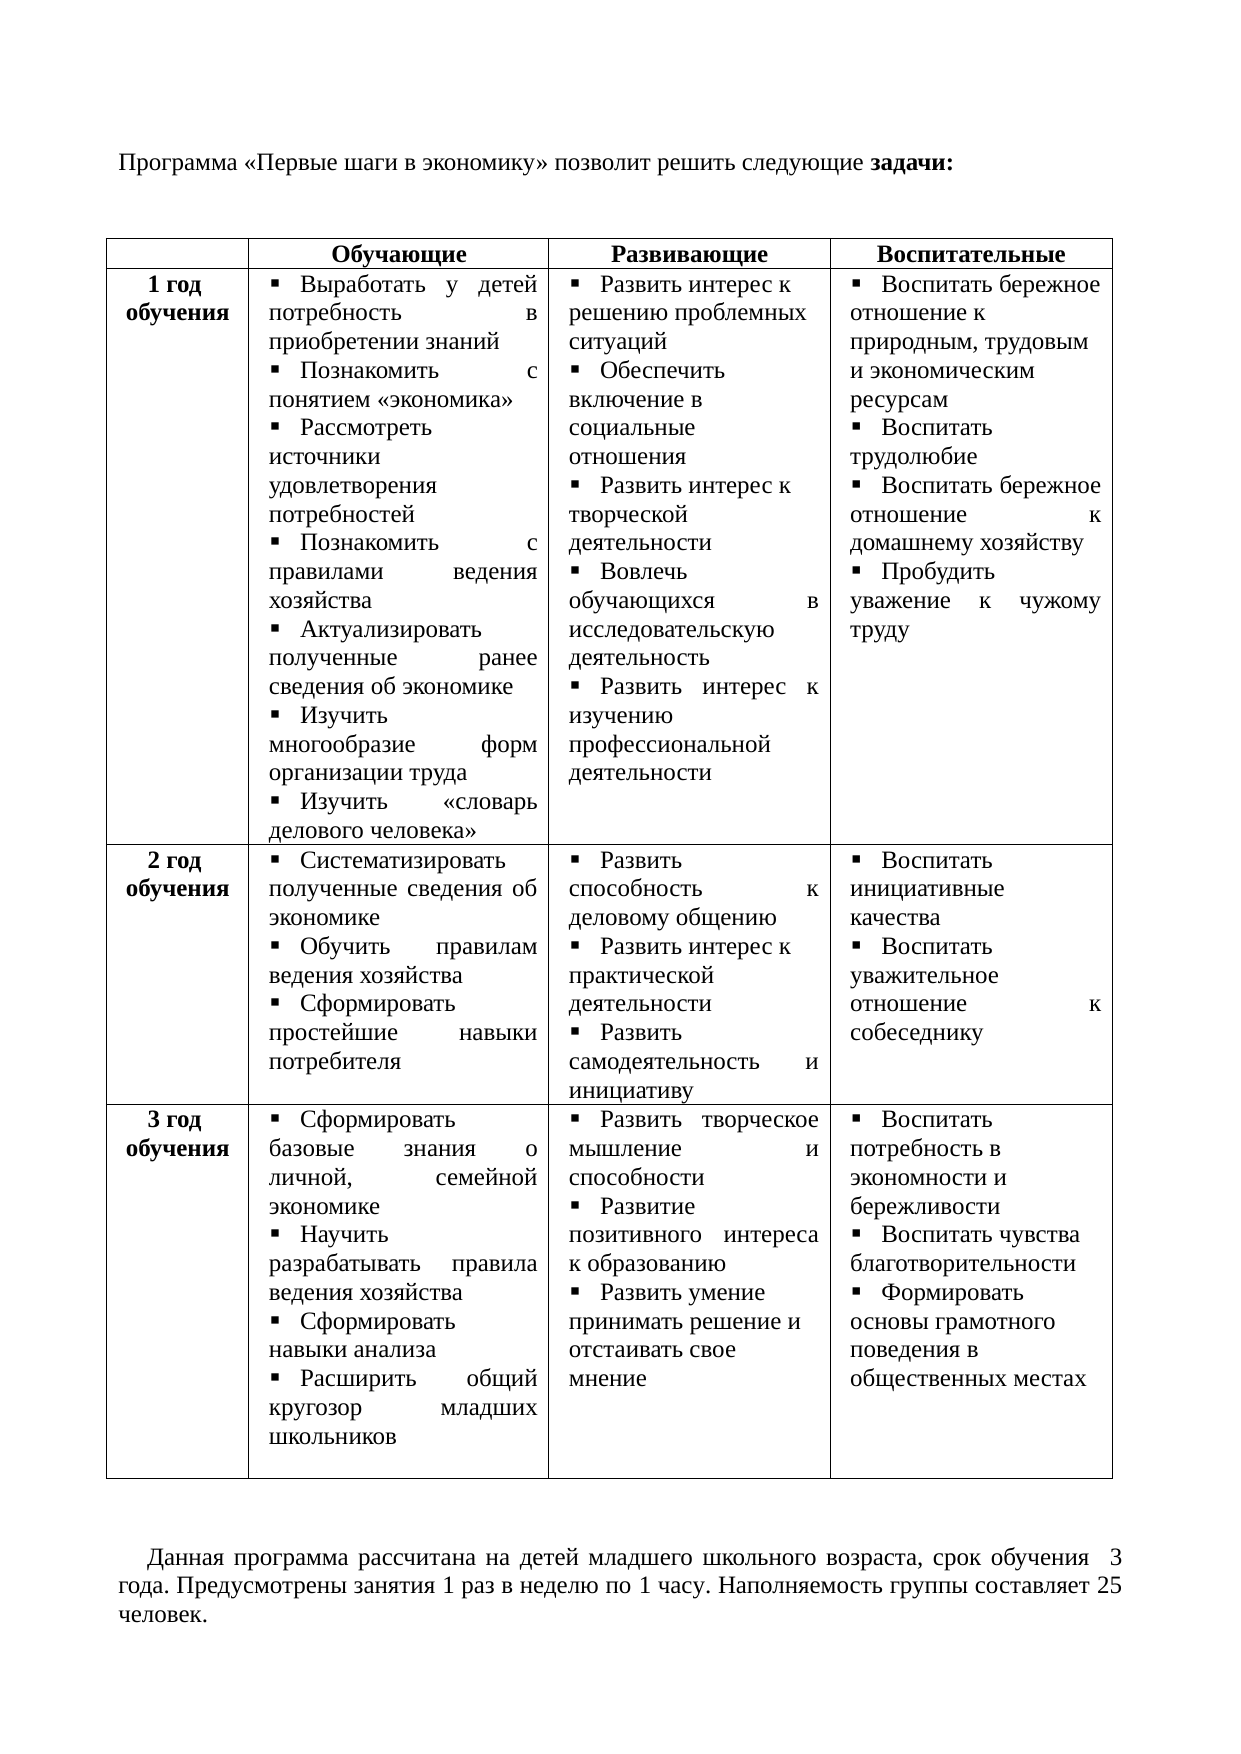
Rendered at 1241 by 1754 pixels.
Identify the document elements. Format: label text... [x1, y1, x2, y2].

table_header [107, 239, 248, 268]
table_cell Воспитать потребность в экономности и бережливости Воспитать чувства благотворительности Формировать основы грамотного поведения в общественных местах [831, 1105, 1112, 1478]
text Программа «Первые шаги в экономику» позволит решить следующие задачи: [118, 147, 1122, 176]
table_cell 1 год обучения [107, 269, 248, 844]
table_cell Систематизировать полученные сведения об экономике Обучить правилам ведения хозяйства Сформировать простейшие навыки потребителя [249, 845, 548, 1103]
table_header Обучающие [249, 239, 548, 268]
table_cell 2 год обучения [107, 845, 248, 1103]
table_header Воспитательные [831, 239, 1112, 268]
table_cell Развить творческое мышление и способности Развитие позитивного интереса к образованию Развить умение принимать решение и отстаивать свое мнение [549, 1105, 830, 1478]
table_cell 3 год обучения [107, 1105, 248, 1478]
table_cell Воспитать инициативные качества Воспитать уважительное отношение к собеседнику [831, 845, 1112, 1103]
table_cell Сформировать базовые знания о личной, семейной экономике Научить разрабатывать правила ведения хозяйства Сформировать навыки анализа Расширить общий кругозор младших школьников [249, 1105, 548, 1478]
table_cell Развить способность к деловому общению Развить интерес к практической деятельности Развить самодеятельность и инициативу [549, 845, 830, 1103]
table_cell Воспитать бережное отношение к природным, трудовым и экономическим ресурсам Воспитать трудолюбие Воспитать бережное отношение к домашнему хозяйству Пробудить уважение к чужому труду [831, 269, 1112, 844]
text Данная программа рассчитана на детей младшего школьного возраста, срок обучения 3 года. Предусмотрены занятия 1 раз в неделю по 1 часу. Наполняемость группы составляет 25 человек. [118, 1542, 1122, 1628]
table_cell Выработать у детей потребность в приобретении знаний Познакомить с понятием «экономика» Рассмотреть источники удовлетворения потребностей Познакомить с правилами ведения хозяйства Актуализировать полученные ранее сведения об экономике Изучить многообразие форм организации труда Изучить «словарь делового человека» [249, 269, 548, 844]
table_cell Развить интерес к решению проблемных ситуаций Обеспечить включение в социальные отношения Развить интерес к творческой деятельности Вовлечь обучающихся в исследовательскую деятельность Развить интерес к изучению профессиональной деятельности [549, 269, 830, 844]
table_header Развивающие [549, 239, 830, 268]
